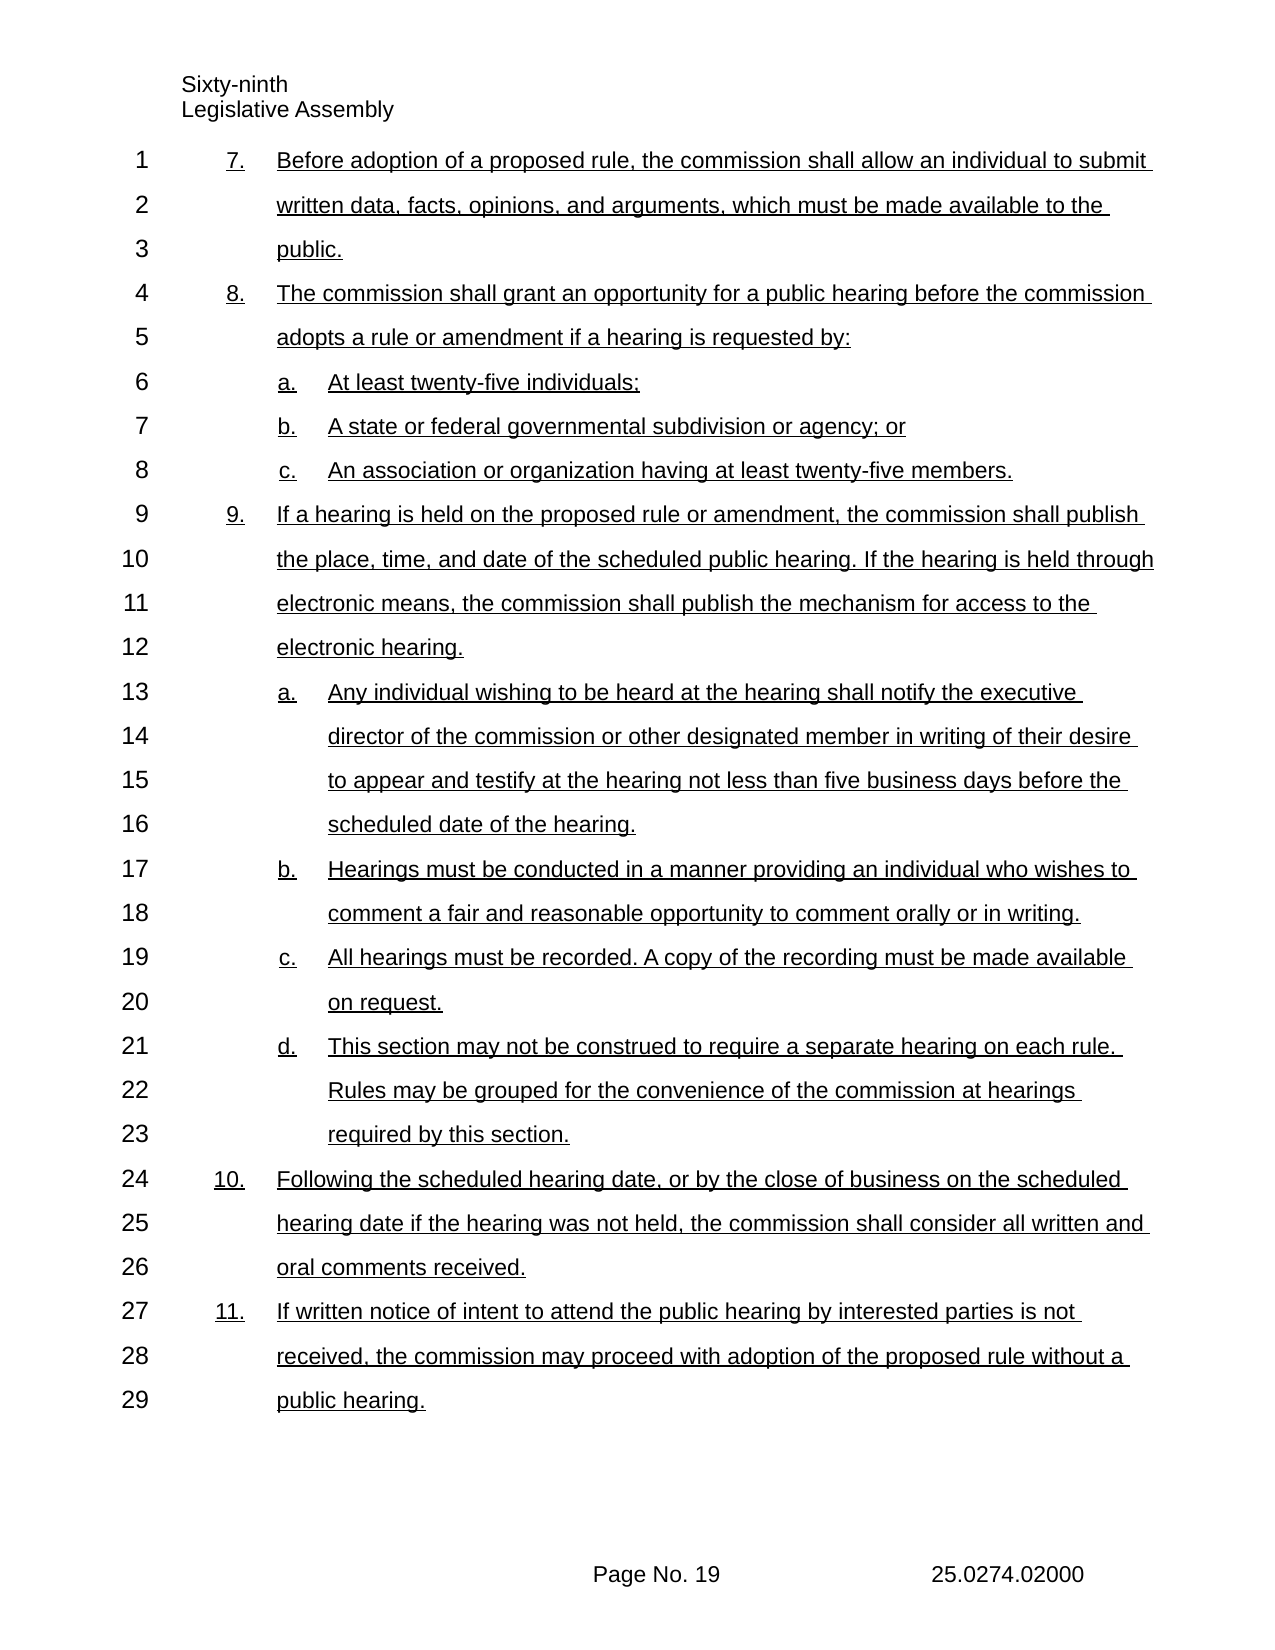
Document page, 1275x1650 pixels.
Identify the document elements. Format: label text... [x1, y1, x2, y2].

text d. This section may not be construed to require a separate hearing on each rule. Rules may be grouped for the convenience of the commission at hearings required by this section. [181, 1019, 1154, 1152]
text c. All hearings must be recorded. A copy of the recording must be made available on request. [181, 930, 1154, 1019]
text c. An association or organization having at least twenty-five members. [181, 443, 1154, 487]
text 11. If written notice of intent to attend the public hearing by interested parties is not received, the commission may proceed with adoption of the proposed rule without a public hearing. [181, 1284, 1154, 1417]
text b. Hearings must be conducted in a manner providing an individual who wishes to comment a fair and reasonable opportunity to comment orally or in writing. [181, 842, 1154, 930]
text 9. If a hearing is held on the proposed rule or amendment, the commission shall publish the place, time, and date of the scheduled public hearing. If the hearing is held through electronic means, the commission shall publish the mechanism for access to the electronic hearing. [181, 487, 1154, 664]
text 8. The commission shall grant an opportunity for a public hearing before the commission adopts a rule or amendment if a hearing is requested by: [181, 266, 1154, 355]
text a. At least twenty-five individuals; [181, 355, 1154, 399]
text 10. Following the scheduled hearing date, or by the close of business on the scheduled hearing date if the hearing was not held, the commission shall consider all written and oral comments received. [181, 1152, 1154, 1284]
text 7. Before adoption of a proposed rule, the commission shall allow an individual to submit written data, facts, opinions, and arguments, which must be made available to the public. [181, 133, 1154, 266]
text b. A state or federal governmental subdivision or agency; or [181, 399, 1154, 443]
text a. Any individual wishing to be heard at the hearing shall notify the executive director of the commission or other designated member in writing of their desire to appear and testify at the hearing not less than five business days before the scheduled date of the hearing. [181, 664, 1154, 842]
